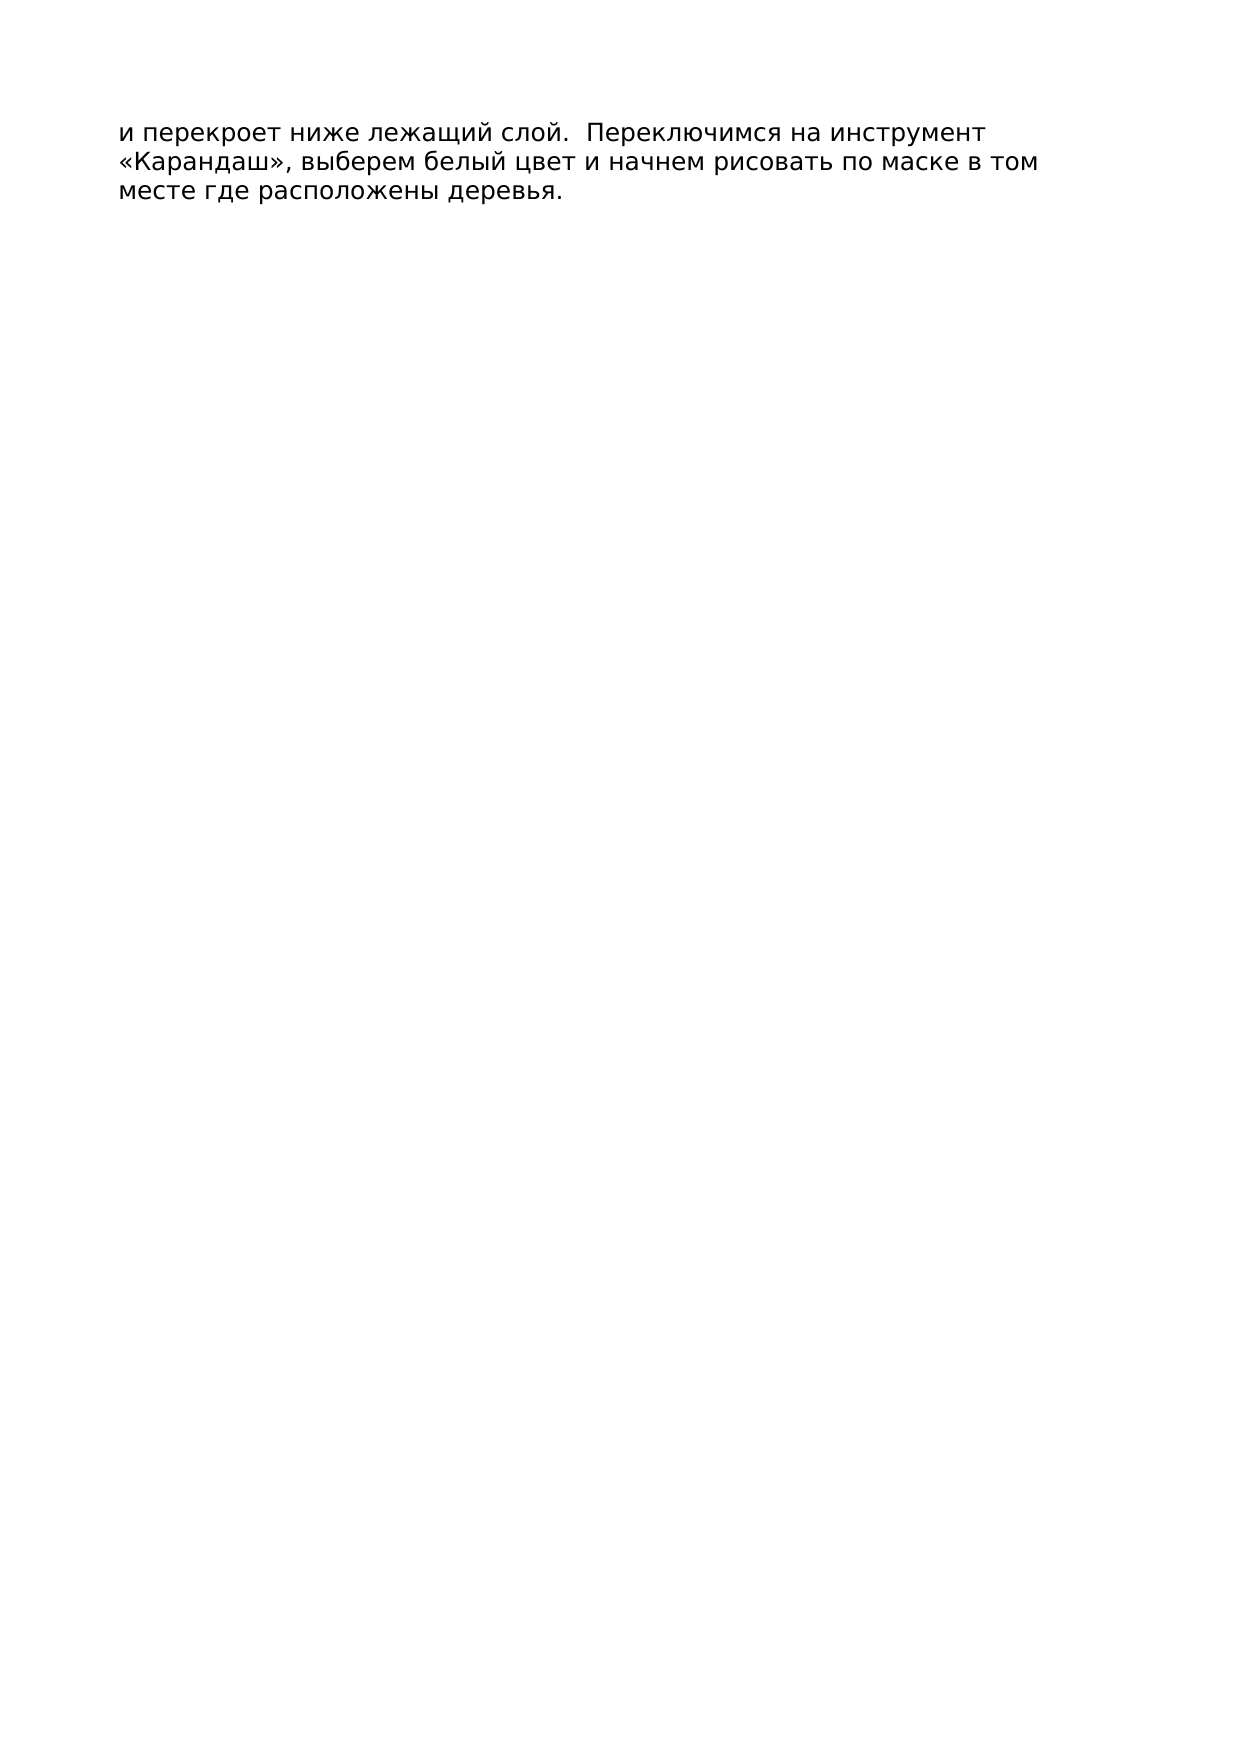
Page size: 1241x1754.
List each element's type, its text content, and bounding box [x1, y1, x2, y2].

text и перекроет ниже лежащий слой. Переключимся на инструмент «Карандаш», выберем белый цвет и начнем рисовать по маске в том месте где расположены деревья. [118, 118, 1122, 206]
